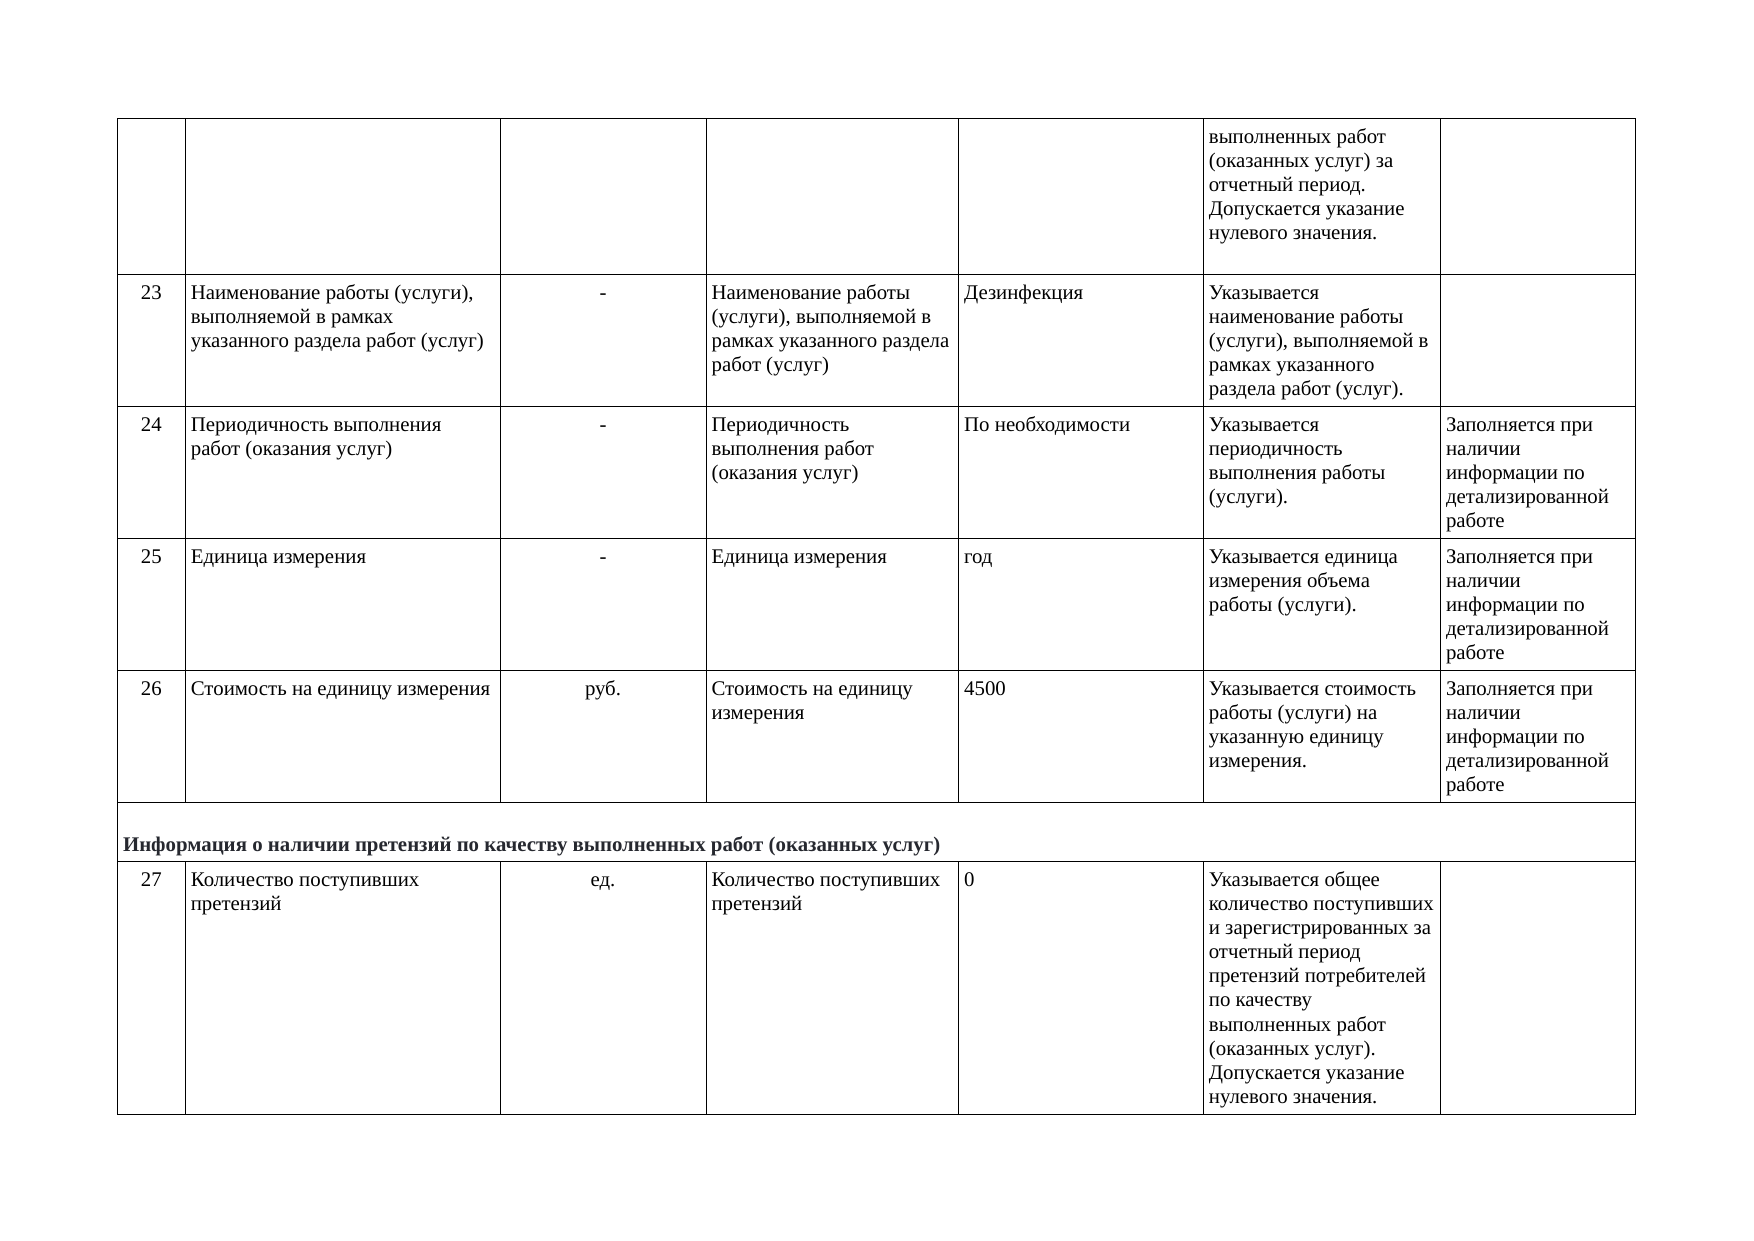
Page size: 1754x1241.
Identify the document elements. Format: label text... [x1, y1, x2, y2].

table_cell Заполняется при наличии информации по детализированной работе [1441, 407, 1635, 538]
table_cell Дезинфекция [959, 275, 1203, 406]
table_cell - [501, 407, 706, 538]
table_cell Количество поступивших претензий [186, 862, 500, 1113]
table_cell ед. [501, 862, 706, 1113]
table_cell Единица измерения [186, 539, 500, 670]
table_cell Периодичность выполнения работ (оказания услуг) [707, 407, 958, 538]
table_cell Указывается стоимость работы (услуги) на указанную единицу измерения. [1204, 671, 1440, 802]
table_cell [1441, 119, 1635, 274]
table_cell 23 [118, 275, 185, 406]
table_cell 24 [118, 407, 185, 538]
table_cell Указывается наименование работы (услуги), выполняемой в рамках указанного раздела работ (услуг). [1204, 275, 1440, 406]
table_cell Количество поступивших претензий [707, 862, 958, 1113]
table_cell [707, 119, 958, 274]
table_cell 26 [118, 671, 185, 802]
table_cell - [501, 275, 706, 406]
table_cell Единица измерения [707, 539, 958, 670]
table_cell Наименование работы (услуги), выполняемой в рамках указанного раздела работ (услуг) [186, 275, 500, 406]
table_cell 0 [959, 862, 1203, 1113]
table_cell [959, 119, 1203, 274]
table_cell [1441, 275, 1635, 406]
table_cell Указывается общее количество поступивших и зарегистрированных за отчетный период претензий потребителей по качеству выполненных работ (оказанных услуг). Допускается указание нулевого значения. [1204, 862, 1440, 1113]
table_cell [1441, 862, 1635, 1113]
table_cell Заполняется при наличии информации по детализированной работе [1441, 671, 1635, 802]
table_cell Указывается периодичность выполнения работы (услуги). [1204, 407, 1440, 538]
table_cell Стоимость на единицу измерения [707, 671, 958, 802]
table_cell 25 [118, 539, 185, 670]
table_cell год [959, 539, 1203, 670]
table_cell По необходимости [959, 407, 1203, 538]
table_cell [186, 119, 500, 274]
table_cell Информация о наличии претензий по качеству выполненных работ (оказанных услуг) [118, 803, 1635, 861]
table_cell Указывается единица измерения объема работы (услуги). [1204, 539, 1440, 670]
table_cell Заполняется при наличии информации по детализированной работе [1441, 539, 1635, 670]
table_cell руб. [501, 671, 706, 802]
table_cell [501, 119, 706, 274]
table_cell Наименование работы (услуги), выполняемой в рамках указанного раздела работ (услуг) [707, 275, 958, 406]
table_cell 27 [118, 862, 185, 1113]
table_cell Периодичность выполнения работ (оказания услуг) [186, 407, 500, 538]
table_cell - [501, 539, 706, 670]
table_cell выполненных работ (оказанных услуг) за отчетный период. Допускается указание нулевого значения. [1204, 119, 1440, 274]
table_cell Стоимость на единицу измерения [186, 671, 500, 802]
table_cell 4500 [959, 671, 1203, 802]
table_cell [118, 119, 185, 274]
